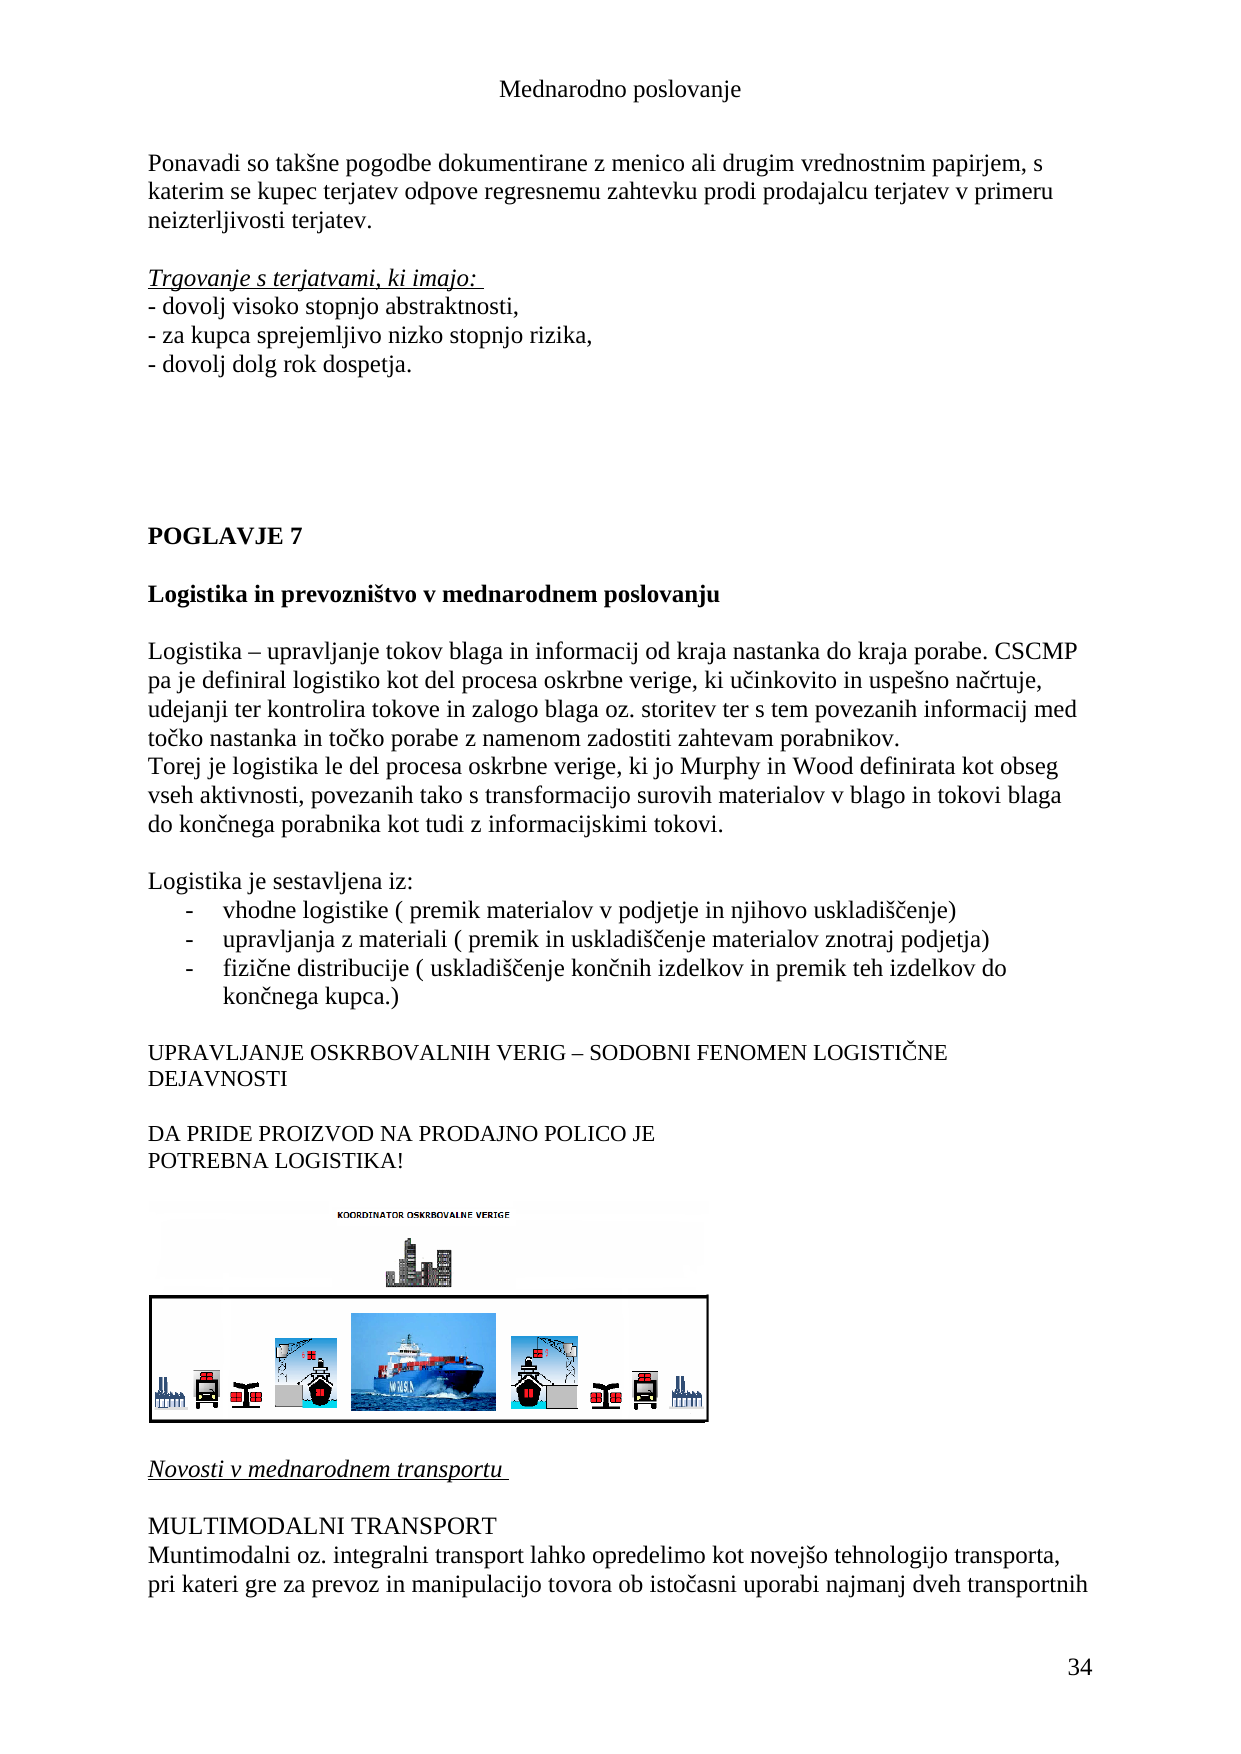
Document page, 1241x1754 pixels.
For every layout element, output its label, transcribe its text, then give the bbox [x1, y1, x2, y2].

text - dovolj dolg rok dospetja. [148, 349, 1093, 378]
text Ponavadi so takšne pogodbe dokumentirane z menico ali drugim vrednostnim papirjem, s katerim se kupec terjatev odpove regresnemu zahtevku prodi prodajalcu terjatev v primeru neizterljivosti terjatev. [148, 148, 1093, 234]
text MULTIMODALNI TRANSPORT [148, 1511, 1093, 1540]
text DA PRIDE PROIZVOD NA PRODAJNO POLICO JE [148, 1120, 1093, 1147]
list upravljanja z materiali ( premik in uskladiščenje materialov znotraj podjetja) [185, 924, 1093, 953]
text Logistika je sestavljena iz: [148, 866, 1093, 895]
text Novosti v mednarodnem transportu [148, 1454, 1093, 1483]
text POTREBNA LOGISTIKA! [148, 1147, 1093, 1173]
text POGLAVJE 7 [148, 521, 1093, 550]
text Muntimodalni oz. integralni transport lahko opredelimo kot novejšo tehnologijo transporta, pri kateri gre za prevoz in manipulacijo tovora ob istočasni uporabi najmanj dveh transportnih [148, 1540, 1093, 1598]
text Trgovanje s terjatvami, ki imajo: [148, 263, 1093, 291]
list fizične distribucije ( uskladiščenje končnih izdelkov in premik teh izdelkov do končnega kupca.) [185, 953, 1093, 1010]
list vhodne logistike ( premik materialov v podjetje in njihovo uskladiščenje) [185, 895, 1093, 924]
text - za kupca sprejemljivo nizko stopnjo rizika, [148, 320, 1093, 349]
text Torej je logistika le del procesa oskrbne verige, ki jo Murphy in Wood definirata kot obseg vseh aktivnosti, povezanih tako s transformacijo surovih materialov v blago in tokovi blaga do končnega porabnika kot tudi z informacijskimi tokovi. [148, 751, 1093, 838]
text UPRAVLJANJE OSKRBOVALNIH VERIG – SODOBNI FENOMEN LOGISTIČNE DEJAVNOSTI [148, 1039, 1093, 1092]
picture [149, 1201, 709, 1424]
text Logistika in prevozništvo v mednarodnem poslovanju [148, 579, 1093, 608]
text - dovolj visoko stopnjo abstraktnosti, [148, 291, 1093, 320]
text Logistika – upravljanje tokov blaga in informacij od kraja nastanka do kraja porabe. CSCMP pa je definiral logistiko kot del procesa oskrbne verige, ki učinkovito in uspešno načrtuje, udejanji ter kontrolira tokove in zalogo blaga oz. storitev ter s tem povezanih informacij med točko nastanka in točko porabe z namenom zadostiti zahtevam porabnikov. [148, 636, 1093, 751]
